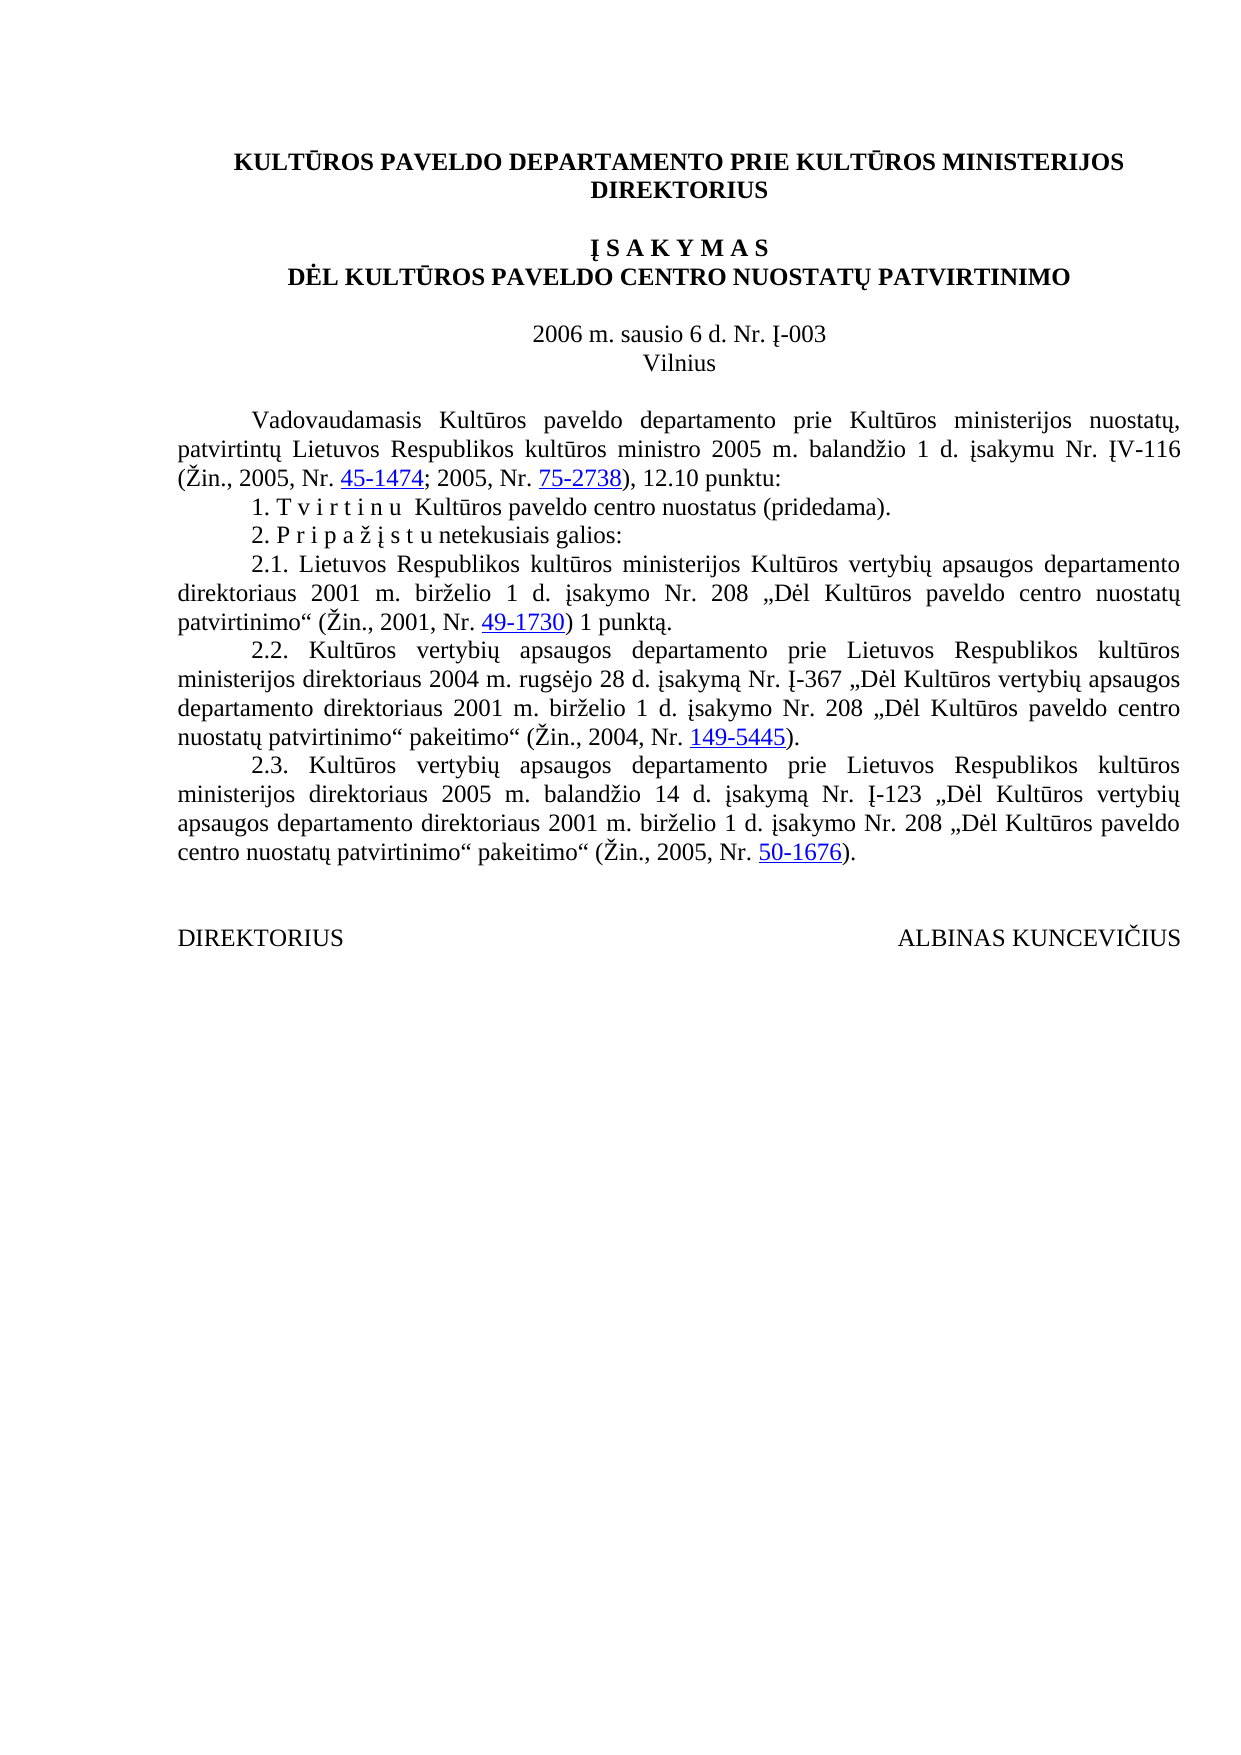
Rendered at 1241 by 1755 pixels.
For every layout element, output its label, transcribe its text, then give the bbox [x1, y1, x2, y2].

text Vilnius [177, 348, 1181, 377]
text 2.1. Lietuvos Respublikos kultūros ministerijos Kultūros vertybių apsaugos departamento direktoriaus 2001 m. birželio 1 d. įsakymo Nr. 208 „Dėl Kultūros paveldo centro nuostatų patvirtinimo“ (Žin., 2001, Nr. 49-1730) 1 punktą. [177, 549, 1181, 636]
text KULTŪROS PAVELDO DEPARTAMENTO PRIE KULTŪROS MINISTERIJOS DIREKTORIUS [177, 147, 1181, 204]
text 2. Pripažįstu netekusiais galios: [177, 521, 1181, 549]
text 1. Tvirtinu Kultūros paveldo centro nuostatus (pridedama). [177, 492, 1181, 521]
text 2006 m. sausio 6 d. Nr. Į-003 [177, 319, 1181, 348]
text Į S A K Y M A S [177, 233, 1181, 262]
text 2.3. Kultūros vertybių apsaugos departamento prie Lietuvos Respublikos kultūros ministerijos direktoriaus 2005 m. balandžio 14 d. įsakymą Nr. Į-123 „Dėl Kultūros vertybių apsaugos departamento direktoriaus 2001 m. birželio 1 d. įsakymo Nr. 208 „Dėl Kultūros paveldo centro nuostatų patvirtinimo“ pakeitimo“ (Žin., 2005, Nr. 50-1676). [177, 751, 1181, 866]
text DĖL KULTŪROS PAVELDO CENTRO NUOSTATŲ PATVIRTINIMO [177, 262, 1181, 291]
text DIREKTORIUS ALBINAS KUNCEVIČIUS [177, 923, 1181, 952]
text 2.2. Kultūros vertybių apsaugos departamento prie Lietuvos Respublikos kultūros ministerijos direktoriaus 2004 m. rugsėjo 28 d. įsakymą Nr. Į-367 „Dėl Kultūros vertybių apsaugos departamento direktoriaus 2001 m. birželio 1 d. įsakymo Nr. 208 „Dėl Kultūros paveldo centro nuostatų patvirtinimo“ pakeitimo“ (Žin., 2004, Nr. 149-5445). [177, 636, 1181, 751]
text Vadovaudamasis Kultūros paveldo departamento prie Kultūros ministerijos nuostatų, patvirtintų Lietuvos Respublikos kultūros ministro 2005 m. balandžio 1 d. įsakymu Nr. ĮV-116 (Žin., 2005, Nr. 45-1474; 2005, Nr. 75-2738), 12.10 punktu: [177, 406, 1181, 492]
